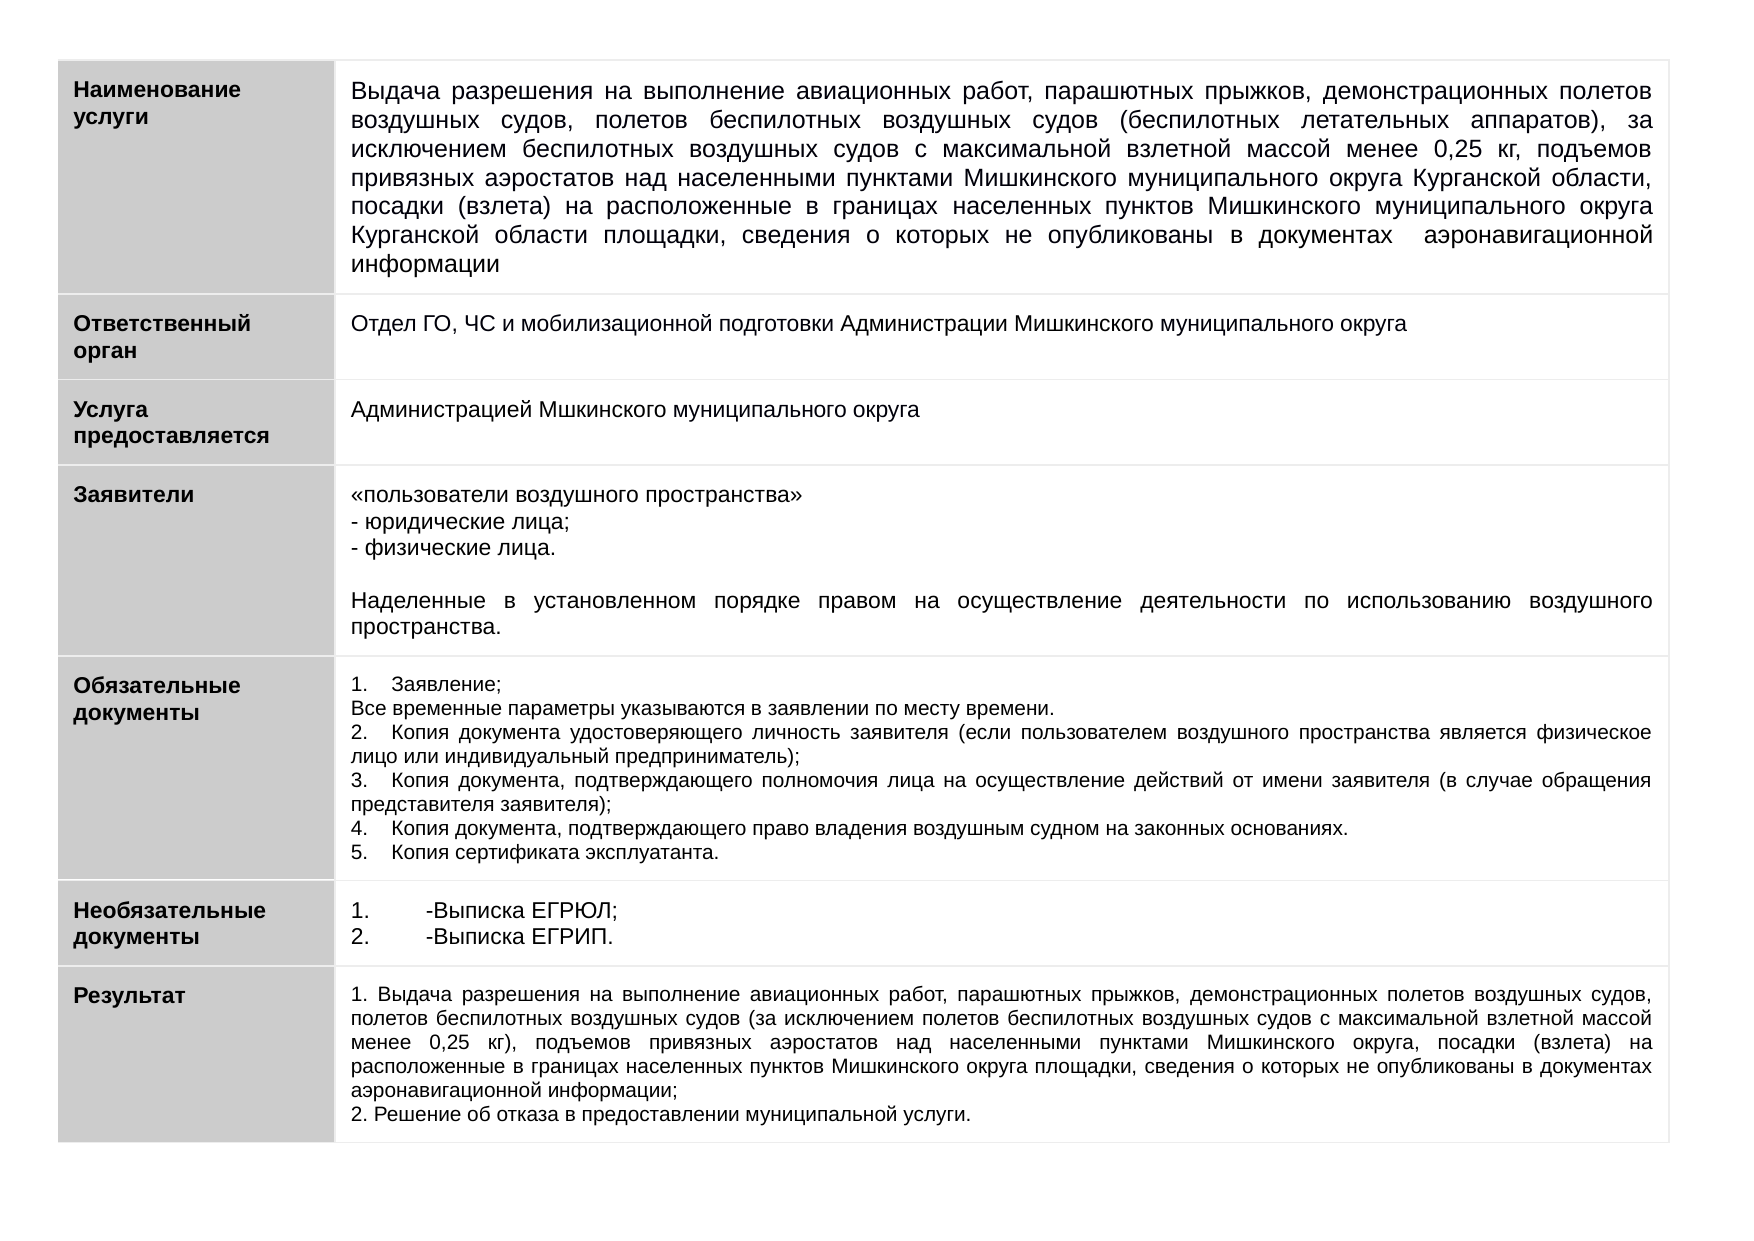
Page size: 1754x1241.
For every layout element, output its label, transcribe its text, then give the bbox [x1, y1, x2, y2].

table_cell Необязательные документы [58, 881, 334, 965]
table_header Наименование услуги [58, 61, 334, 293]
table_cell Администрацией Мшкинского муниципального округа [336, 380, 1668, 464]
table_cell -Выписка ЕГРЮЛ; -Выписка ЕГРИП. [336, 881, 1668, 965]
table_cell Заявление; Все временные параметры указываются в заявлении по месту времени. Копия документа удостоверяющего личность заявителя (если пользователем воздушного пространства является физическое лицо или индивидуальный предприниматель); Копия документа, подтверждающего полномочия лица на осуществление действий от имени заявителя (в случае обращения представителя заявителя); Копия документа, подтверждающего право владения воздушным судном на законных основаниях. Копия сертификата эксплуатанта. [336, 657, 1668, 879]
table_cell Заявители [58, 466, 334, 655]
table_cell Результат [58, 967, 334, 1142]
table_header Выдача разрешения на выполнение авиационных работ, парашютных прыжков, демонстрационных полетов воздушных судов, полетов беспилотных воздушных судов (беспилотных летательных аппаратов), за исключением беспилотных воздушных судов с максимальной взлетной массой менее 0,25 кг, подъемов привязных аэростатов над населенными пунктами Мишкинского муниципального округа Курганской области, посадки (взлета) на расположенные в границах населенных пунктов Мишкинского муниципального округа Курганской области площадки, сведения о которых не опубликованы в документах аэронавигационной информации [336, 61, 1668, 293]
table_cell Обязательные документы [58, 657, 334, 879]
table_cell Услуга предоставляется [58, 380, 334, 464]
table_cell 1. Выдача разрешения на выполнение авиационных работ, парашютных прыжков, демонстрационных полетов воздушных судов, полетов беспилотных воздушных судов (за исключением полетов беспилотных воздушных судов с максимальной взлетной массой менее 0,25 кг), подъемов привязных аэростатов над населенными пунктами Мишкинского округа, посадки (взлета) на расположенные в границах населенных пунктов Мишкинского округа площадки, сведения о которых не опубликованы в документах аэронавигационной информации; 2. Решение об отказа в предоставлении муниципальной услуги. [336, 967, 1668, 1142]
table_cell Отдел ГО, ЧС и мобилизационной подготовки Администрации Мишкинского муниципального округа [336, 295, 1668, 379]
table_cell «пользователи воздушного пространства» - юридические лица; - физические лица. Наделенные в установленном порядке правом на осуществление деятельности по использованию воздушного пространства. [336, 466, 1668, 655]
table_cell Ответственный орган [58, 295, 334, 379]
